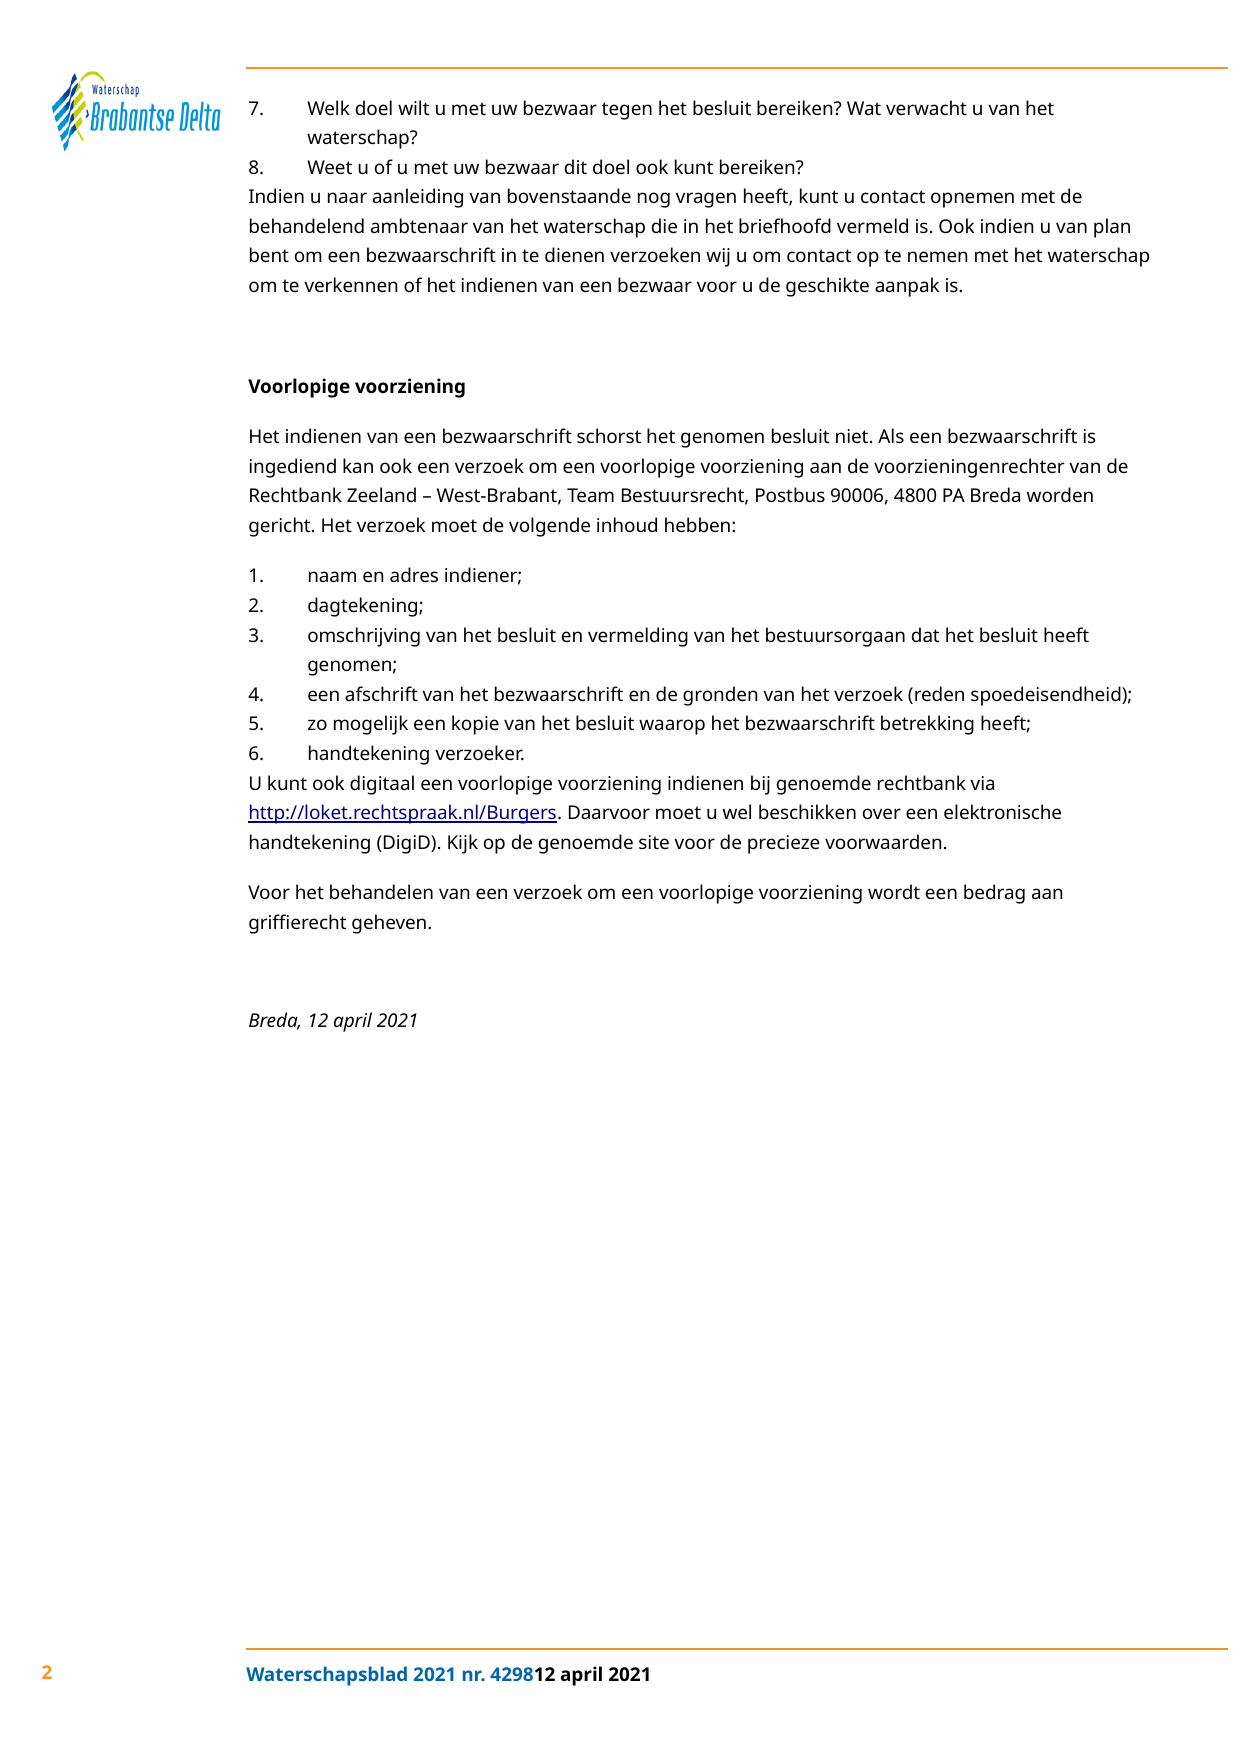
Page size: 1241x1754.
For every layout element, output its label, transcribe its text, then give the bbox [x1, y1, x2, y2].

text Breda, 12 april 2021 [248, 1007, 1152, 1033]
text Indien u naar aanleiding van bovenstaande nog vragen heeft, kunt u contact opnemen met de behandelend ambtenaar van het waterschap die in het briefhoofd vermeld is. Ook indien u van plan bent om een bezwaarschrift in te dienen verzoeken wij u om contact op te nemen met het waterschap om te verkennen of het indienen van een bezwaar voor u de geschikte aanpak is. [248, 183, 1152, 298]
text Voor het behandelen van een verzoek om een voorlopige voorziening wordt een bedrag aan griffierecht geheven. [248, 879, 1152, 935]
text U kunt ook digitaal een voorlopige voorziening indienen bij genoemde rechtbank via http://loket.rechtspraak.nl/Burgers. Daarvoor moet u wel beschikken over een elektronische handtekening (DigiD). Kijk op de genoemde site voor de precieze voorwaarden. [248, 770, 1152, 855]
list zo mogelijk een kopie van het besluit waarop het bezwaarschrift betrekking heeft; [248, 711, 1152, 736]
text Het indienen van een bezwaarschrift schorst het genomen besluit niet. Als een bezwaarschrift is ingediend kan ook een verzoek om een voorlopige voorziening aan de voorzieningenrechter van de Rechtbank Zeeland – West-Brabant, Team Bestuursrecht, Postbus 90006, 4800 PA Breda worden gericht. Het verzoek moet de volgende inhoud hebben: [248, 423, 1152, 538]
text Voorlopige voorziening [248, 373, 1152, 399]
list een afschrift van het bezwaarschrift en de gronden van het verzoek (reden spoedeisendheid); [248, 681, 1152, 707]
picture [41, 47, 231, 172]
list omschrijving van het besluit en vermelding van het bestuursorgaan dat het besluit heeft genomen; [248, 622, 1152, 677]
list naam en adres indiener; [248, 563, 1152, 588]
list Welk doel wilt u met uw bezwaar tegen het besluit bereiken? Wat verwacht u van het waterschap? [248, 95, 1152, 150]
list dagtekening; [248, 592, 1152, 618]
list handtekening verzoeker. [248, 740, 1152, 766]
list Weet u of u met uw bezwaar dit doel ook kunt bereiken? [248, 154, 1152, 180]
